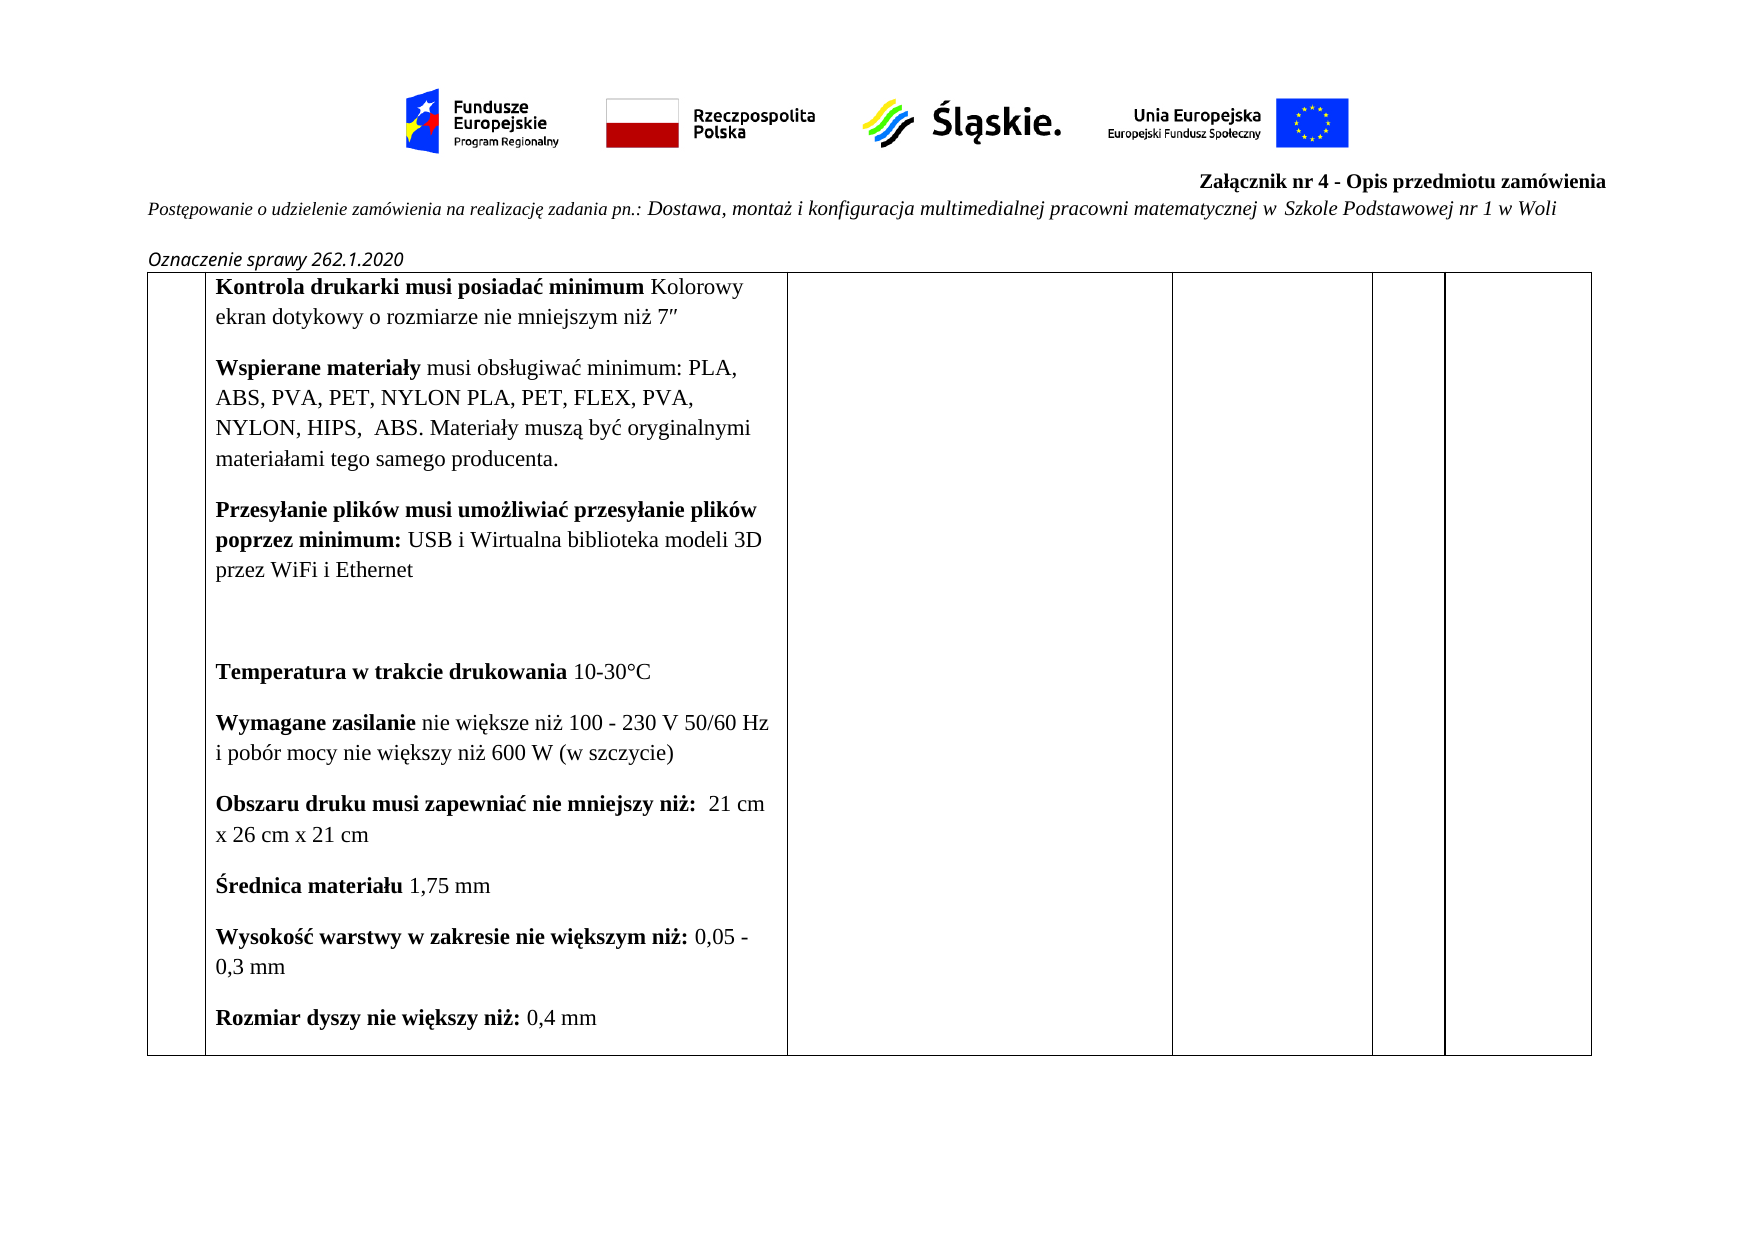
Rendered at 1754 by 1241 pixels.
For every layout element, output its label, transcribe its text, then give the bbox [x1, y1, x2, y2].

table_cell [148, 273, 205, 1055]
table_cell [1173, 273, 1372, 1055]
table_cell [1446, 273, 1591, 1055]
table_cell Kontrola drukarki musi posiadać minimum Kolorowy ekran dotykowy o rozmiarze nie mniejszym niż 7″ Wspierane materiały musi obsługiwać minimum: PLA, ABS, PVA, PET, NYLON PLA, PET, FLEX, PVA, NYLON, HIPS, ABS. Materiały muszą być oryginalnymi materiałami tego samego producenta. Przesyłanie plików musi umożliwiać przesyłanie plików poprzez minimum: USB i Wirtualna biblioteka modeli 3D przez WiFi i Ethernet Temperatura w trakcie drukowania 10-30°C Wymagane zasilanie nie większe niż 100 - 230 V 50/60 Hz i pobór mocy nie większy niż 600 W (w szczycie) Obszaru druku musi zapewniać nie mniejszy niż: 21 cm x 26 cm x 21 cm Średnica materiału 1,75 mm Wysokość warstwy w zakresie nie większym niż: 0,05 - 0,3 mm Rozmiar dyszy nie większy niż: 0,4 mm [206, 273, 787, 1055]
table_cell [1373, 273, 1444, 1055]
table_cell [788, 273, 1172, 1055]
